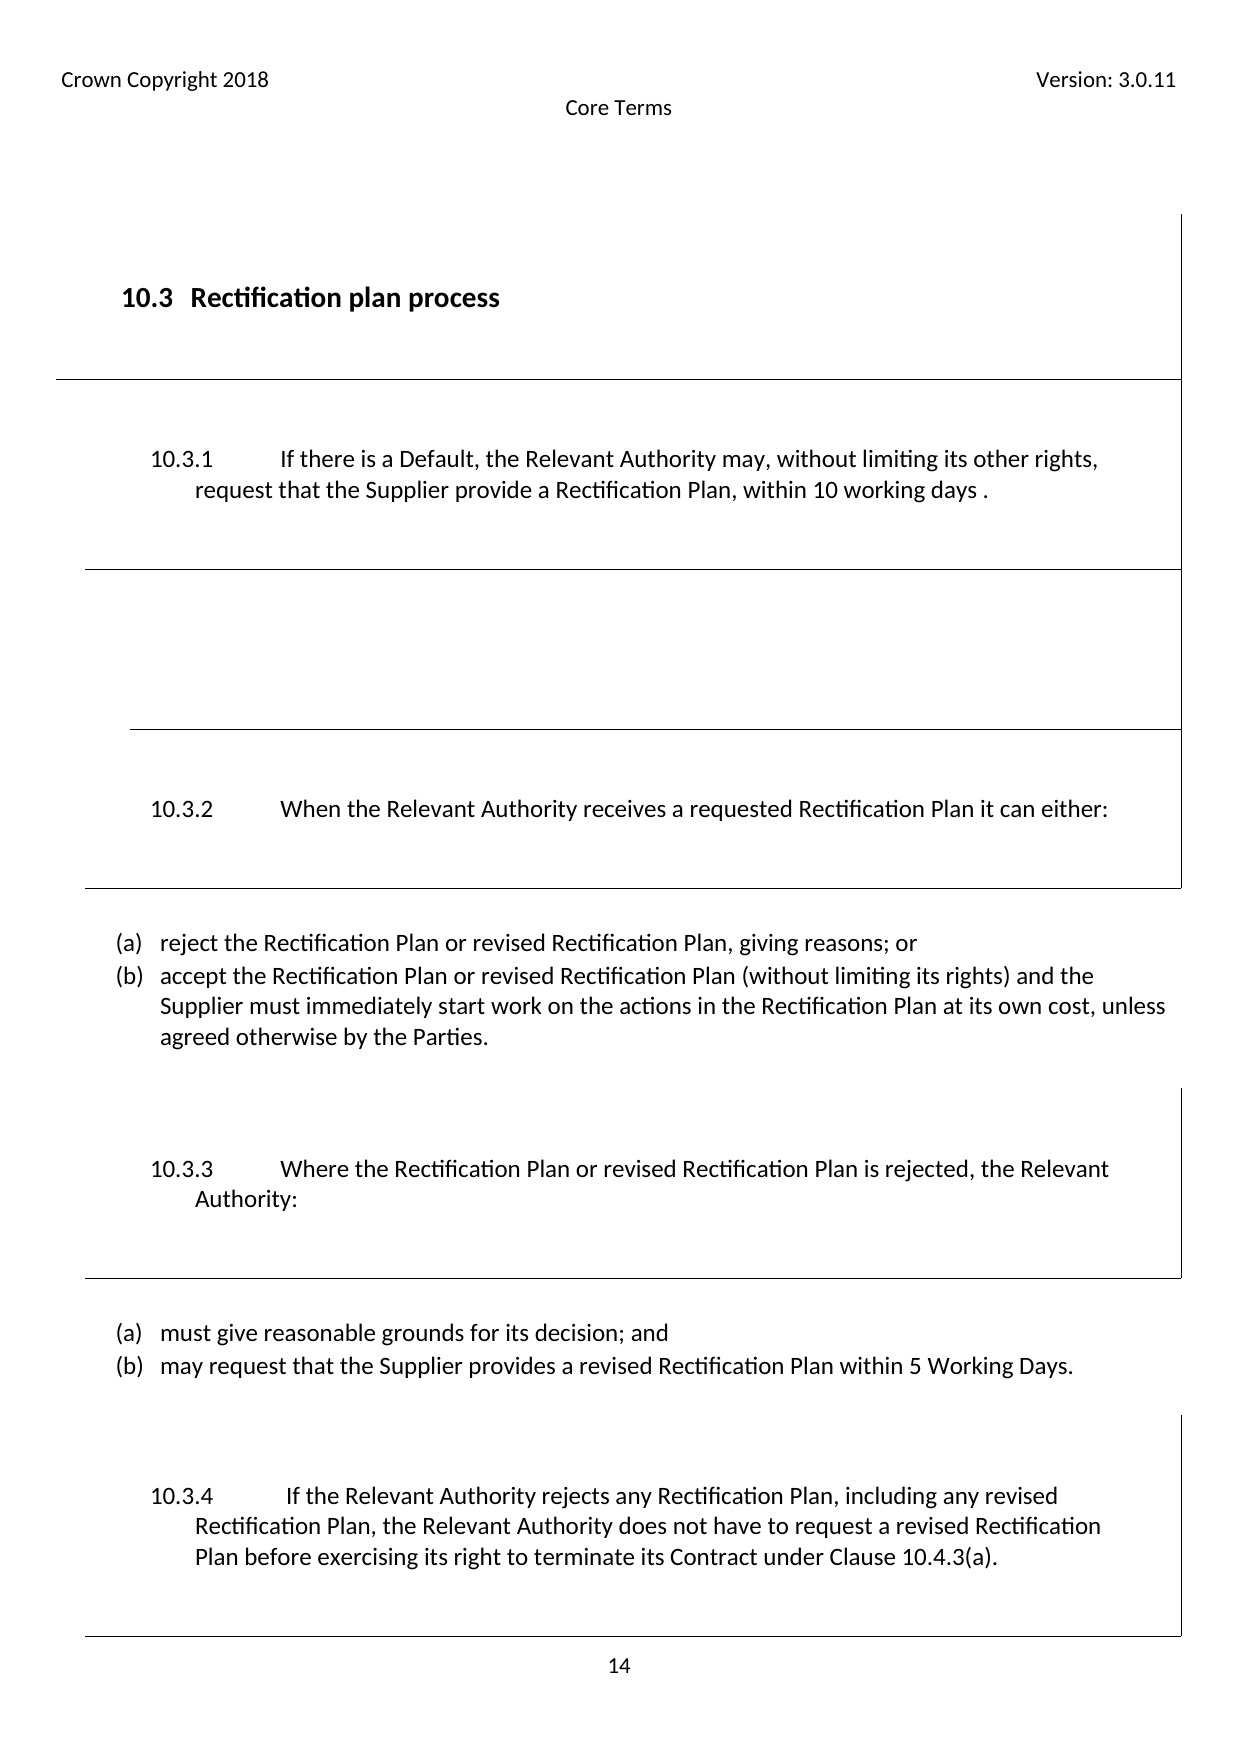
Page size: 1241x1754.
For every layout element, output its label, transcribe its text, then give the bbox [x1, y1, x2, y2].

list Rectification plan process [56, 214, 1181, 379]
list reject the Rectification Plan or revised Rectification Plan, giving reasons; or [115, 927, 1181, 958]
list Where the Rectification Plan or revised Rectification Plan is rejected, the Relevant Authority: [85, 1088, 1181, 1278]
list When the Relevant Authority receives a requested Rectification Plan it can either: [85, 729, 1181, 888]
list If there is a Default, the Relevant Authority may, without limiting its other rights, request that the Supplier provide a Rectification Plan, within 10 working days . [85, 379, 1181, 569]
list accept the Rectification Plan or revised Rectification Plan (without limiting its rights) and the Supplier must immediately start work on the actions in the Rectification Plan at its own cost, unless agreed otherwise by the Parties. [115, 960, 1181, 1052]
list may request that the Supplier provides a revised Rectification Plan within 5 Working Days. [115, 1350, 1181, 1381]
list must give reasonable grounds for its decision; and [115, 1317, 1181, 1348]
list If the Relevant Authority rejects any Rectification Plan, including any revised Rectification Plan, the Relevant Authority does not have to request a revised Rectification Plan before exercising its right to terminate its Contract under Clause 10.4.3(a). [85, 1415, 1181, 1636]
